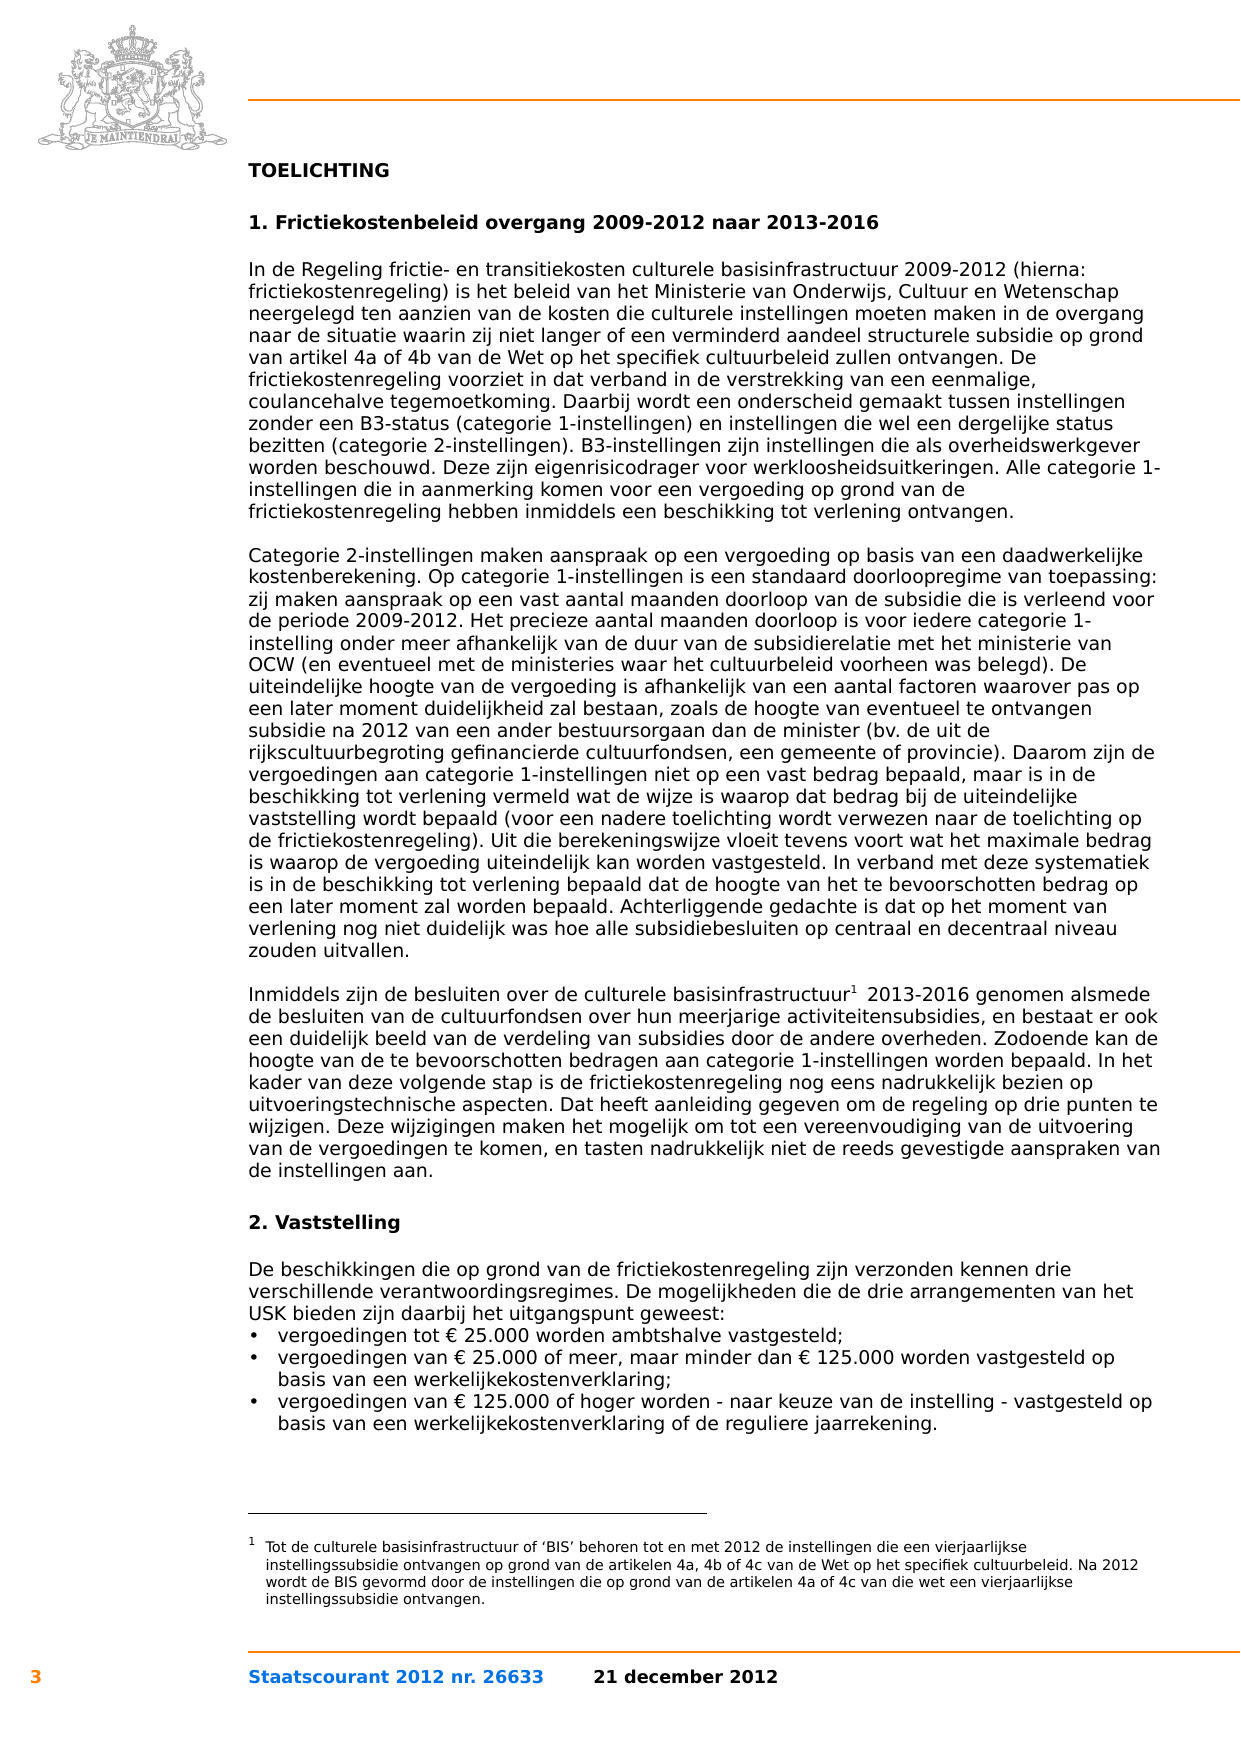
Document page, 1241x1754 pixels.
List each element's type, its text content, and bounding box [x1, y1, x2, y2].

text Inmiddels zijn de besluiten over de culturele basisinfrastructuur 2013-2016 genomen alsmede de besluiten van de cultuurfondsen over hun meerjarige activiteitensubsidies, en bestaat er ook een duidelijk beeld van de verdeling van subsidies door de andere overheden. Zodoende kan de hoogte van de te bevoorschotten bedragen aan categorie 1-instellingen worden bepaald. In het kader van deze volgende stap is de frictiekostenregeling nog eens nadrukkelijk bezien op uitvoeringstechnische aspecten. Dat heeft aanleiding gegeven om de regeling op drie punten te wijzigen. Deze wijzigingen maken het mogelijk om tot een vereenvoudiging van de uitvoering van de vergoedingen te komen, en tasten nadrukkelijk niet de reeds gevestigde aanspraken van de instellingen aan. [248, 984, 1163, 1182]
subtitle 1. Frictiekostenbeleid overgang 2009-2012 naar 2013-2016 [248, 212, 1163, 234]
picture [38, 25, 227, 150]
text Categorie 2-instellingen maken aanspraak op een vergoeding op basis van een daadwerkelijke kostenberekening. Op categorie 1-instellingen is een standaard doorloopregime van toepassing: zij maken aanspraak op een vast aantal maanden doorloop van de subsidie die is verleend voor de periode 2009-2012. Het precieze aantal maanden doorloop is voor iedere categorie 1-instelling onder meer afhankelijk van de duur van de subsidierelatie met het ministerie van OCW (en eventueel met de ministeries waar het cultuurbeleid voorheen was belegd). De uiteindelijke hoogte van de vergoeding is afhankelijk van een aantal factoren waarover pas op een later moment duidelijkheid zal bestaan, zoals de hoogte van eventueel te ontvangen subsidie na 2012 van een ander bestuursorgaan dan de minister (bv. de uit de rijkscultuurbegroting gefinancierde cultuurfondsen, een gemeente of provincie). Daarom zijn de vergoedingen aan categorie 1-instellingen niet op een vast bedrag bepaald, maar is in de beschikking tot verlening vermeld wat de wijze is waarop dat bedrag bij de uiteindelijke vaststelling wordt bepaald (voor een nadere toelichting wordt verwezen naar de toelichting op de frictiekostenregeling). Uit die berekeningswijze vloeit tevens voort wat het maximale bedrag is waarop de vergoeding uiteindelijk kan worden vastgesteld. In verband met deze systematiek is in de beschikking tot verlening bepaald dat de hoogte van het te bevoorschotten bedrag op een later moment zal worden bepaald. Achterliggende gedachte is dat op het moment van verlening nog niet duidelijk was hoe alle subsidiebesluiten op centraal en decentraal niveau zouden uitvallen. [248, 544, 1163, 962]
text In de Regeling frictie- en transitiekosten culturele basisinfrastructuur 2009-2012 (hierna: frictiekostenregeling) is het beleid van het Ministerie van Onderwijs, Cultuur en Wetenschap neergelegd ten aanzien van de kosten die culturele instellingen moeten maken in de overgang naar de situatie waarin zij niet langer of een verminderd aandeel structurele subsidie op grond van artikel 4a of 4b van de Wet op het specifiek cultuurbeleid zullen ontvangen. De frictiekostenregeling voorziet in dat verband in de verstrekking van een eenmalige, coulancehalve tegemoetkoming. Daarbij wordt een onderscheid gemaakt tussen instellingen zonder een B3-status (categorie 1-instellingen) en instellingen die wel een dergelijke status bezitten (categorie 2-instellingen). B3-instellingen zijn instellingen die als overheidswerkgever worden beschouwd. Deze zijn eigenrisicodrager voor werkloosheidsuitkeringen. Alle categorie 1-instellingen die in aanmerking komen voor een vergoeding op grond van de frictiekostenregeling hebben inmiddels een beschikking tot verlening ontvangen. [248, 259, 1163, 523]
text • vergoedingen tot € 25.000 worden ambtshalve vastgesteld; [248, 1325, 1163, 1347]
text Tot de culturele basisinfrastructuur of ‘BIS’ behoren tot en met 2012 de instellingen die een vierjaarlijkse instellingssubsidie ontvangen op grond van de artikelen 4a, 4b of 4c van de Wet op het specifiek cultuurbeleid. Na 2012 wordt de BIS gevormd door de instellingen die op grond van de artikelen 4a of 4c van die wet een vierjaarlijkse instellingssubsidie ontvangen. [248, 1535, 1163, 1608]
text • vergoedingen van € 125.000 of hoger worden - naar keuze van de instelling - vastgesteld op basis van een werkelijkekostenverklaring of de reguliere jaarrekening. [248, 1391, 1163, 1434]
text • vergoedingen van € 25.000 of meer, maar minder dan € 125.000 worden vastgesteld op basis van een werkelijkekostenverklaring; [248, 1347, 1163, 1391]
text De beschikkingen die op grond van de frictiekostenregeling zijn verzonden kennen drie verschillende verantwoordingsregimes. De mogelijkheden die de drie arrangementen van het USK bieden zijn daarbij het uitgangspunt geweest: [248, 1259, 1163, 1325]
subtitle TOELICHTING [248, 160, 1163, 182]
subtitle 2. Vaststelling [248, 1212, 1163, 1234]
